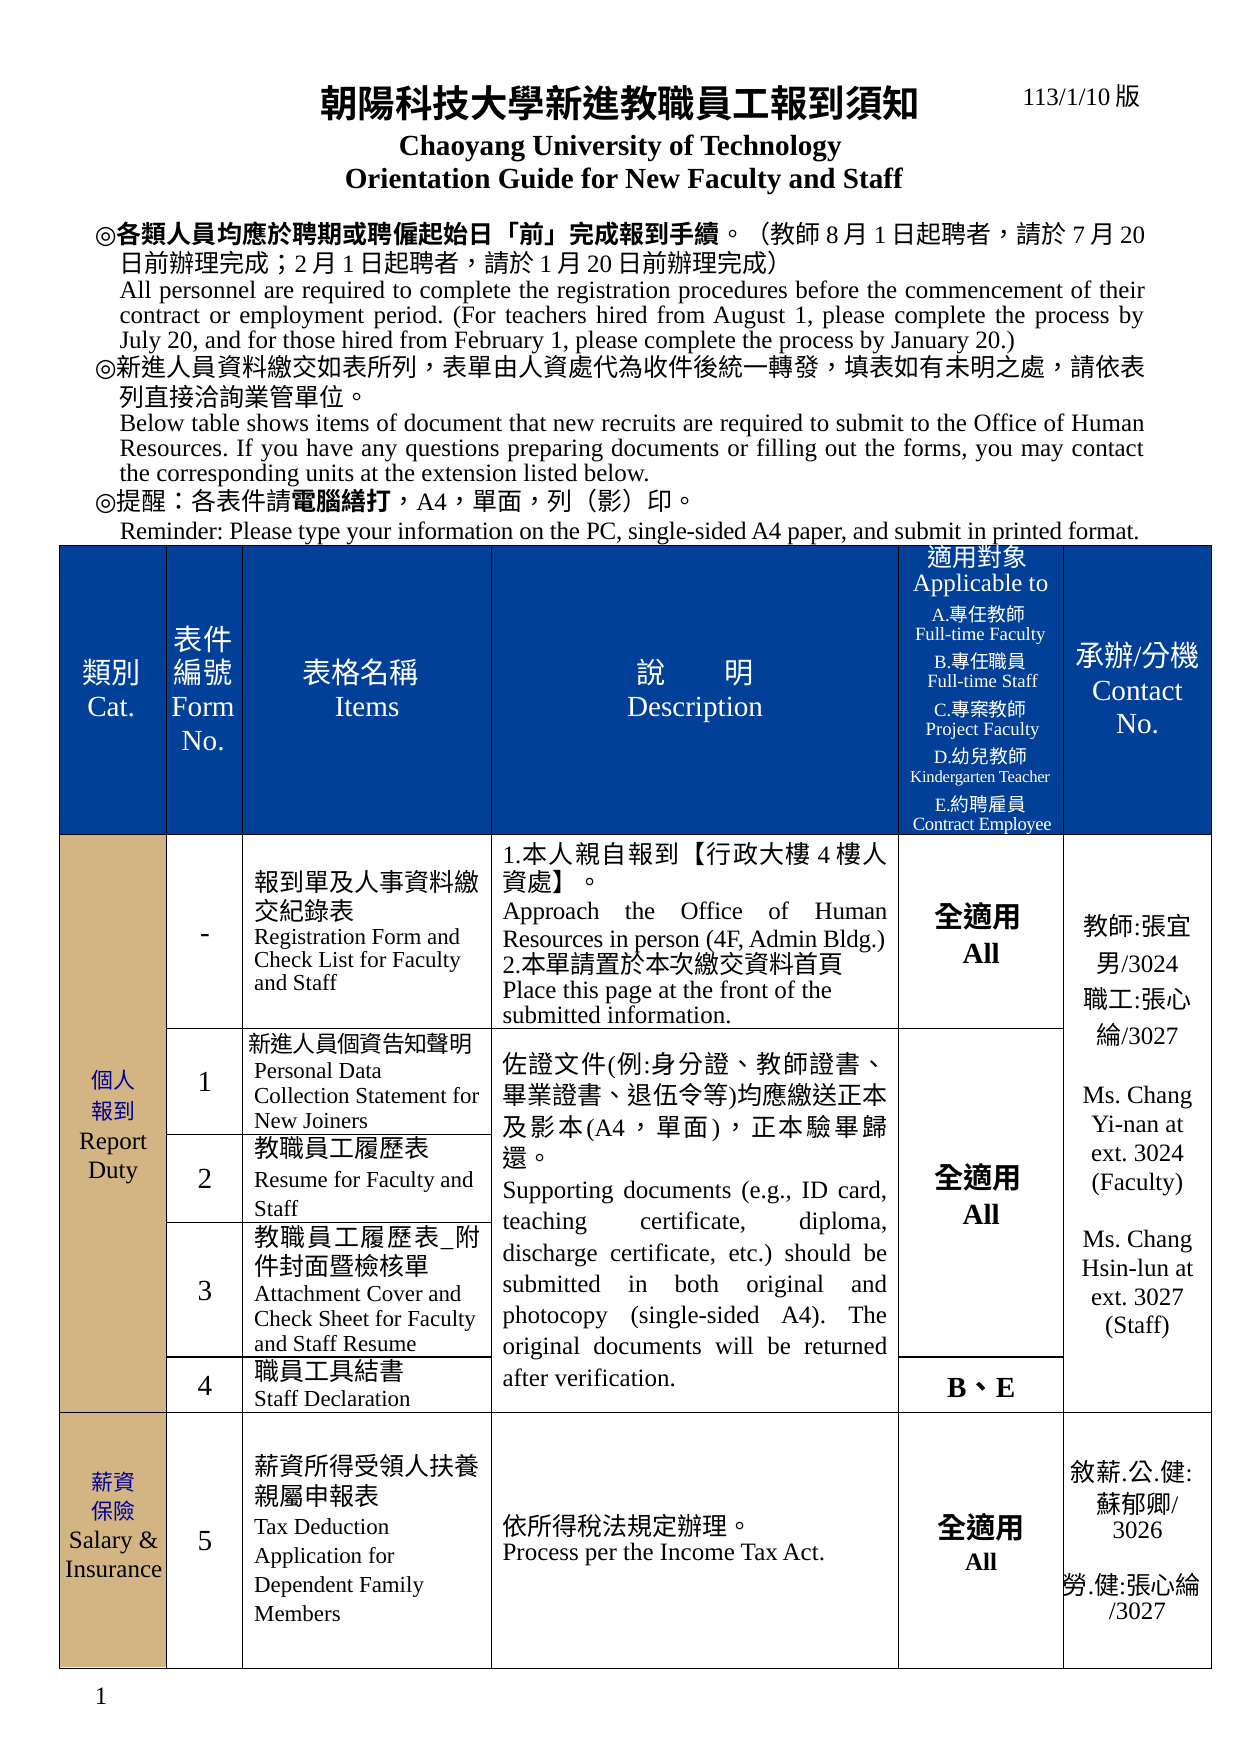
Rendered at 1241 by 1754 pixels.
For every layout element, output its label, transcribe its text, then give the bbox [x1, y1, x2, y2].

text 朝陽科技大學新進教職員工報到須知 [94, 74, 1157, 128]
text All personnel are required to complete the registration procedures before the commencement of their contract or employment period. (For teachers hired from August 1, please complete the process by July 20, and for those hired from February 1, please complete the process by January 20.) [119, 278, 1146, 353]
table_header 適用對象 Applicable to A.專任教師 Full-time Faculty B.專任職員 Full-time Staff C.專案教師 Project Faculty D.幼兒教師 Kindergarten Teacher E.約聘雇員 Contract Employee [899, 546, 1063, 834]
table_cell 1 [167, 1029, 242, 1133]
table_cell 教職員工履歷表 Resume for Faculty and Staff [243, 1135, 491, 1222]
table_cell 5 [167, 1413, 242, 1667]
table_cell 全適用 All [899, 1029, 1063, 1356]
table_cell 教師:張宜男/3024 職工:張心綸/3027 Ms. Chang Yi-nan at ext. 3024 (Faculty) Ms. Chang Hsin-lun at ext. 3027 (Staff) [1064, 835, 1211, 1412]
text Chaoyang University of Technology Orientation Guide for New Faculty and Staff [94, 128, 1146, 195]
table_cell 1.本人親自報到【行政大樓4樓人資處】。 Approach the Office of Human Resources in person (4F, Admin Bldg.) 2.本單請置於本次繳交資料首頁 Place this page at the front of the submitted information. [492, 835, 898, 1028]
text ◎各類人員均應於聘期或聘僱起始日「前」完成報到手續。（教師8月1日起聘者，請於7月20日前辦理完成；2月1日起聘者，請於1月20日前辦理完成） [94, 220, 1146, 278]
table_cell 職員工具結書 Staff Declaration [243, 1358, 491, 1412]
table_cell 3 [167, 1223, 242, 1356]
text ◎提醒：各表件請電腦繕打，A4，單面，列（影）印。 Reminder: Please type your information on the PC, single-sided A4 paper, and submit in printed format. [94, 487, 1146, 545]
table_cell 全適用 All [899, 1413, 1063, 1667]
table_cell 薪資所得受領人扶養親屬申報表 Tax Deduction Application for Dependent Family Members [243, 1413, 491, 1667]
table_cell 2 [167, 1135, 242, 1222]
table_cell 敘薪.公.健: 蘇郁卿/3026 勞.健:張心綸/3027 [1064, 1413, 1211, 1667]
table_header 承辦/分機 Contact No. [1064, 546, 1211, 834]
table_cell 佐證文件(例:身分證、教師證書、畢業證書、退伍令等)均應繳送正本及影本(A4，單面)，正本驗畢歸還。 Supporting documents (e.g., ID card, teaching certificate, diploma, discharge certificate, etc.) should be submitted in both original and photocopy (single-sided A4). The original documents will be returned after verification. [492, 1029, 898, 1412]
table_cell - [167, 835, 242, 1028]
table_cell 依所得稅法規定辦理。 Process per the Income Tax Act. [492, 1413, 898, 1667]
text 113/1/10版 [1022, 83, 1142, 110]
table_header 表格名稱 Items [243, 546, 491, 834]
table_cell 全適用 All [899, 835, 1063, 1028]
table_cell 教職員工履歷表_附件封面暨檢核單 Attachment Cover and Check Sheet for Faculty and Staff Resume [243, 1223, 491, 1356]
table_cell 4 [167, 1358, 242, 1412]
table_cell 個人 報到 Report Duty [60, 835, 166, 1412]
table_cell B、E [899, 1358, 1063, 1412]
table_header 說 明 Description [492, 546, 898, 834]
table_header 表件編號 Form No. [167, 546, 242, 834]
table_header 類別 Cat. [60, 546, 166, 834]
table_cell 新進人員個資告知聲明 Personal Data Collection Statement for New Joiners [243, 1029, 491, 1133]
text ◎新進人員資料繳交如表所列，表單由人資處代為收件後統一轉發，填表如有未明之處，請依表列直接洽詢業管單位。 [94, 353, 1146, 412]
text Below table shows items of document that new recruits are required to submit to the Office of Human Resources. If you have any questions preparing documents or filling out the forms, you may contact the corresponding units at the extension listed below. [119, 412, 1146, 487]
table_cell 報到單及人事資料繳交紀錄表 Registration Form and Check List for Faculty and Staff [243, 835, 491, 1028]
table_cell 薪資 保險 Salary & Insurance [60, 1413, 166, 1667]
